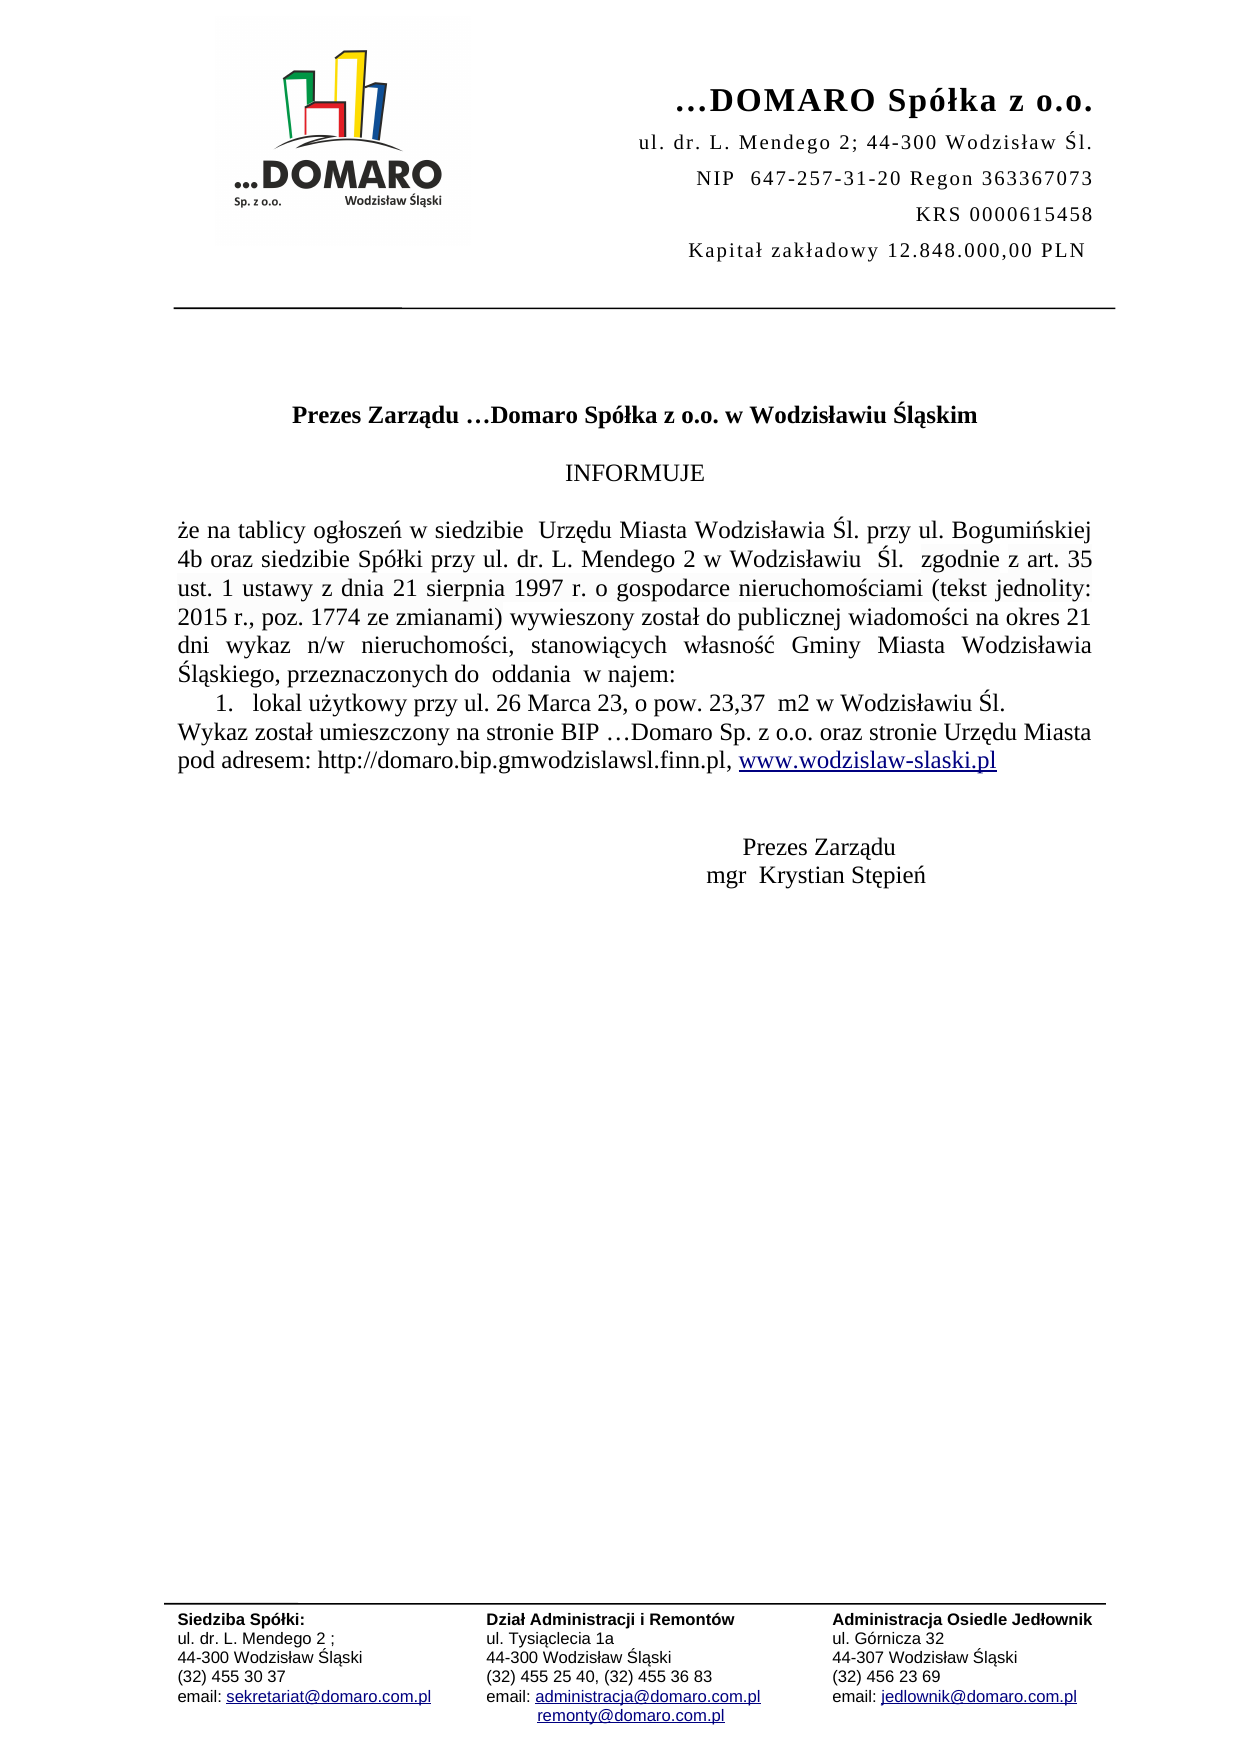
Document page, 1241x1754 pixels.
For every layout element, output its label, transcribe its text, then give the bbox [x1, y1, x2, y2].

list lokal użytkowy przy ul. 26 Marca 23, o pow. 23,37 m2 w Wodzisławiu Śl. [215, 688, 1092, 717]
text INFORMUJE [177, 458, 1092, 487]
text [177, 130, 214, 154]
text że na tablicy ogłoszeń w siedzibie Urzędu Miasta Wodzisławia Śl. przy ul. Bogumińskiej 4b oraz siedzibie Spółki przy ul. dr. L. Mendego 2 w Wodzisławiu Śl. zgodnie z art. 35 ust. 1 ustawy z dnia 21 sierpnia 1997 r. o gospodarce nieruchomościami (tekst jednolity: 2015 r., poz. 1774 ze zmianami) wywieszony został do publicznej wiadomości na okres 21 dni wykaz n/w nieruchomości, stanowiących własność Gminy Miasta Wodzisławia Śląskiego, przeznaczonych do oddania w najem: [177, 515, 1092, 688]
text Kapitał zakładowy 12.848.000,00 PLN [177, 238, 1092, 262]
text ul. dr. L. Mendego 2; 44-300 Wodzisław Śl. [471, 130, 1092, 154]
text Wykaz został umieszczony na stronie BIP …Domaro Sp. z o.o. oraz stronie Urzędu Miasta pod adresem: http://domaro.bip.gmwodzislawsl.finn.pl, www.wodzislaw-slaski.pl [177, 717, 1092, 774]
text [177, 202, 214, 226]
text Prezes Zarządu [177, 832, 1092, 860]
text …DOMARO Spółka z o.o. [471, 80, 1092, 118]
text mgr Krystian Stępień [177, 860, 1092, 889]
text Prezes Zarządu …Domaro Spółka z o.o. w Wodzisławiu Śląskim [177, 400, 1092, 429]
text NIP 647-257-31-20 Regon 363367073 [471, 166, 1092, 190]
text [177, 166, 214, 190]
text [177, 80, 214, 118]
text KRS 0000615458 [471, 202, 1092, 226]
